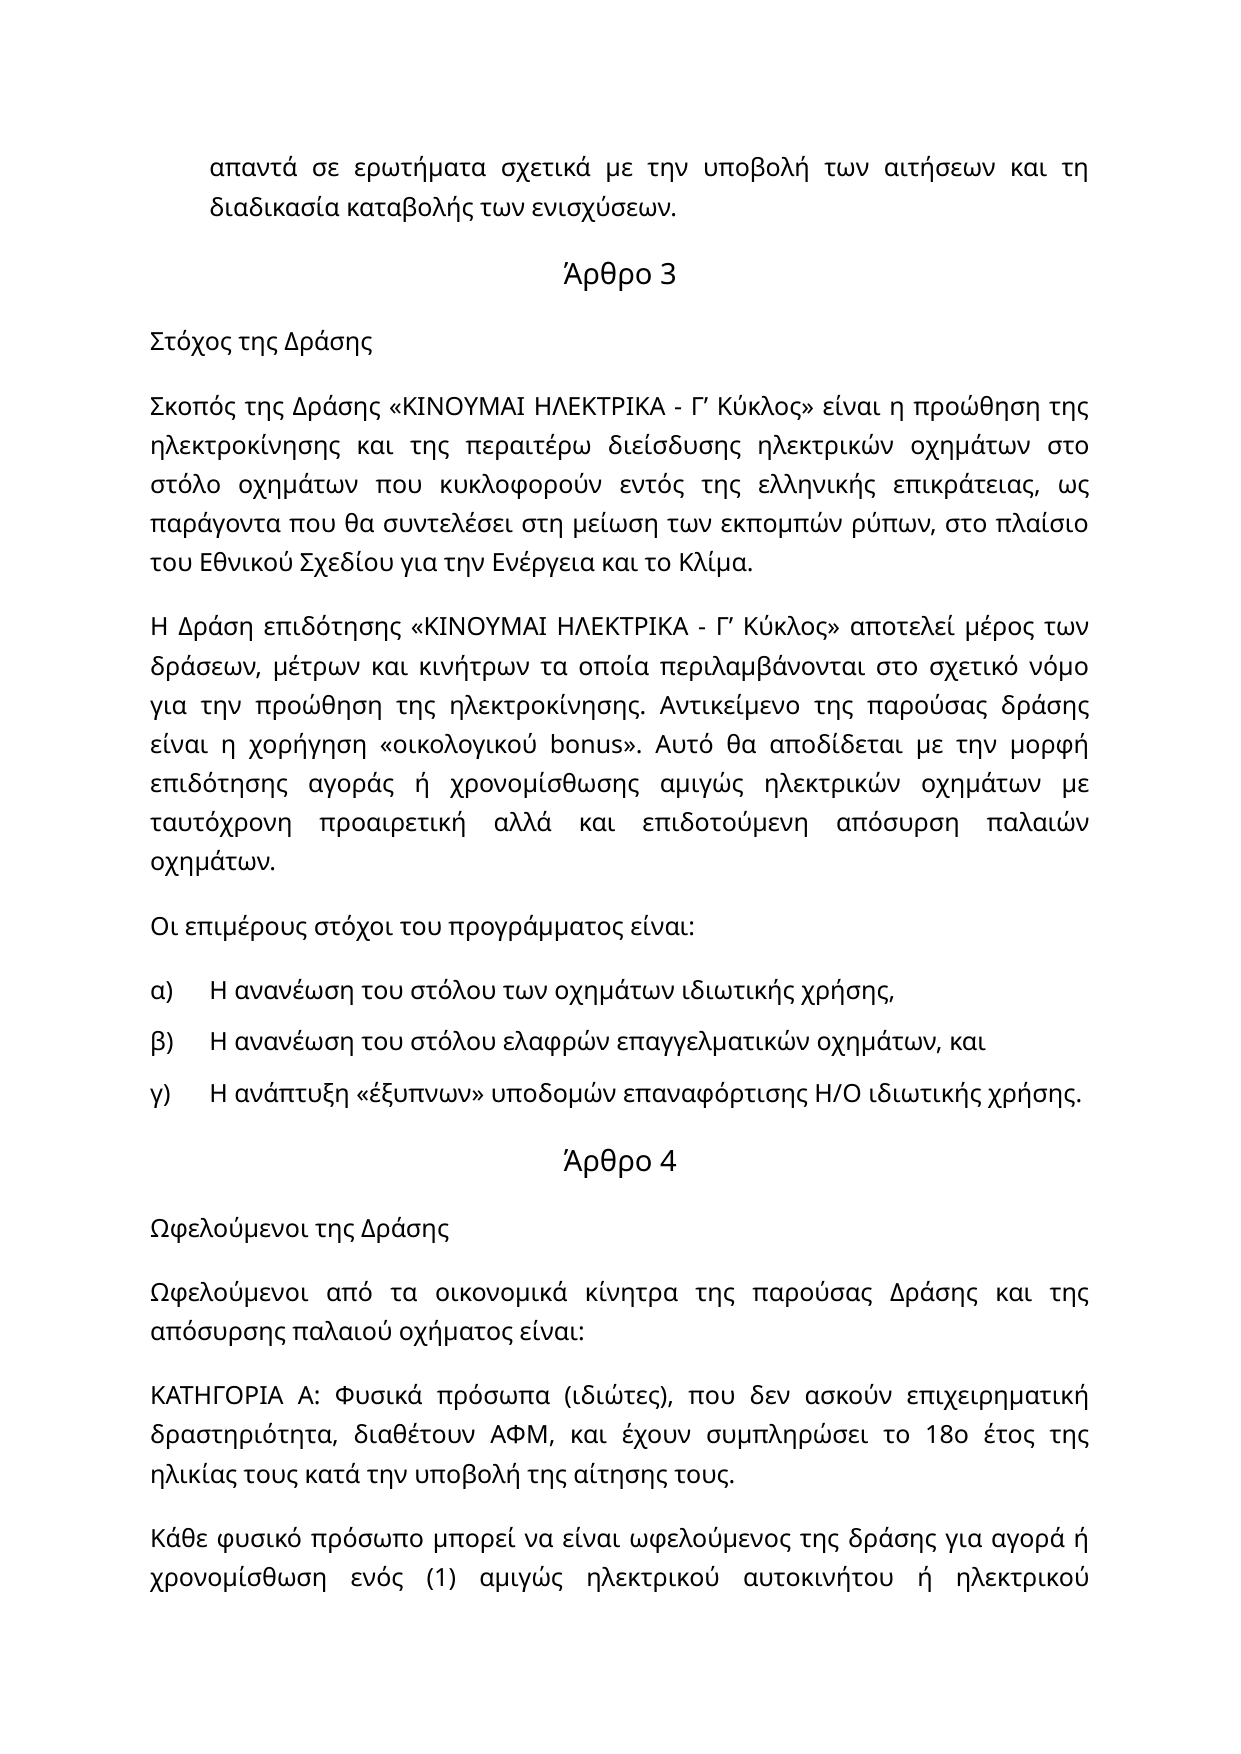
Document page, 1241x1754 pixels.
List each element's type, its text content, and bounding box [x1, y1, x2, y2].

text Σκοπός της Δράσης «ΚΙΝΟΥΜΑΙ ΗΛΕΚΤΡΙΚΑ - Γ’ Κύκλος» είναι η προώθηση της ηλεκτροκίνησης και της περαιτέρω διείσδυσης ηλεκτρικών οχημάτων στο στόλο οχημάτων που κυκλοφορούν εντός της ελληνικής επικράτειας, ως παράγοντα που θα συντελέσει στη μείωση των εκπομπών ρύπων, στο πλαίσιο του Εθνικού Σχεδίου για την Ενέργεια και το Κλίμα. [150, 388, 1090, 579]
list απαντά σε ερωτήματα σχετικά με την υποβολή των αιτήσεων και τη διαδικασία καταβολής των ενισχύσεων. [150, 150, 1090, 223]
text Οι επιμέρους στόχοι του προγράμματος είναι: [150, 908, 1090, 942]
list α) Η ανανέωση του στόλου των οχημάτων ιδιωτικής χρήσης, [150, 972, 1090, 1006]
subtitle Άρθρο 4 [150, 1140, 1090, 1179]
text ΚΑΤΗΓΟΡΙΑ Α: Φυσικά πρόσωπα (ιδιώτες), που δεν ασκούν επιχειρηματική δραστηριότητα, διαθέτουν ΑΦΜ, και έχουν συμπληρώσει το 18ο έτος της ηλικίας τους κατά την υποβολή της αίτησης τους. [150, 1378, 1090, 1490]
text Στόχος της Δράσης [150, 324, 1090, 358]
text Ωφελούμενοι της Δράσης [150, 1210, 1090, 1244]
text Η Δράση επιδότησης «ΚΙΝΟΥΜΑΙ ΗΛΕΚΤΡΙΚΑ - Γ’ Κύκλος» αποτελεί μέρος των δράσεων, μέτρων και κινήτρων τα οποία περιλαμβάνονται στο σχετικό νόμο για την προώθηση της ηλεκτροκίνησης. Αντικείμενο της παρούσας δράσης είναι η χορήγηση «οικολογικού bonus». Αυτό θα αποδίδεται με την μορφή επιδότησης αγοράς ή χρονομίσθωσης αμιγώς ηλεκτρικών οχημάτων με ταυτόχρονη προαιρετική αλλά και επιδοτούμενη απόσυρση παλαιών οχημάτων. [150, 609, 1090, 878]
list γ) Η ανάπτυξη «έξυπνων» υποδομών επαναφόρτισης Η/Ο ιδιωτικής χρήσης. [150, 1076, 1090, 1110]
list β) Η ανανέωση του στόλου ελαφρών επαγγελματικών οχημάτων, και [150, 1024, 1090, 1058]
subtitle Άρθρο 3 [150, 253, 1090, 293]
text Ωφελούμενοι από τα οικονομικά κίνητρα της παρούσας Δράσης και της απόσυρσης παλαιού οχήματος είναι: [150, 1274, 1090, 1348]
text Κάθε φυσικό πρόσωπο μπορεί να είναι ωφελούμενος της δράσης για αγορά ή χρονομίσθωση ενός (1) αμιγώς ηλεκτρικού αυτοκινήτου ή ηλεκτρικού [150, 1520, 1090, 1594]
